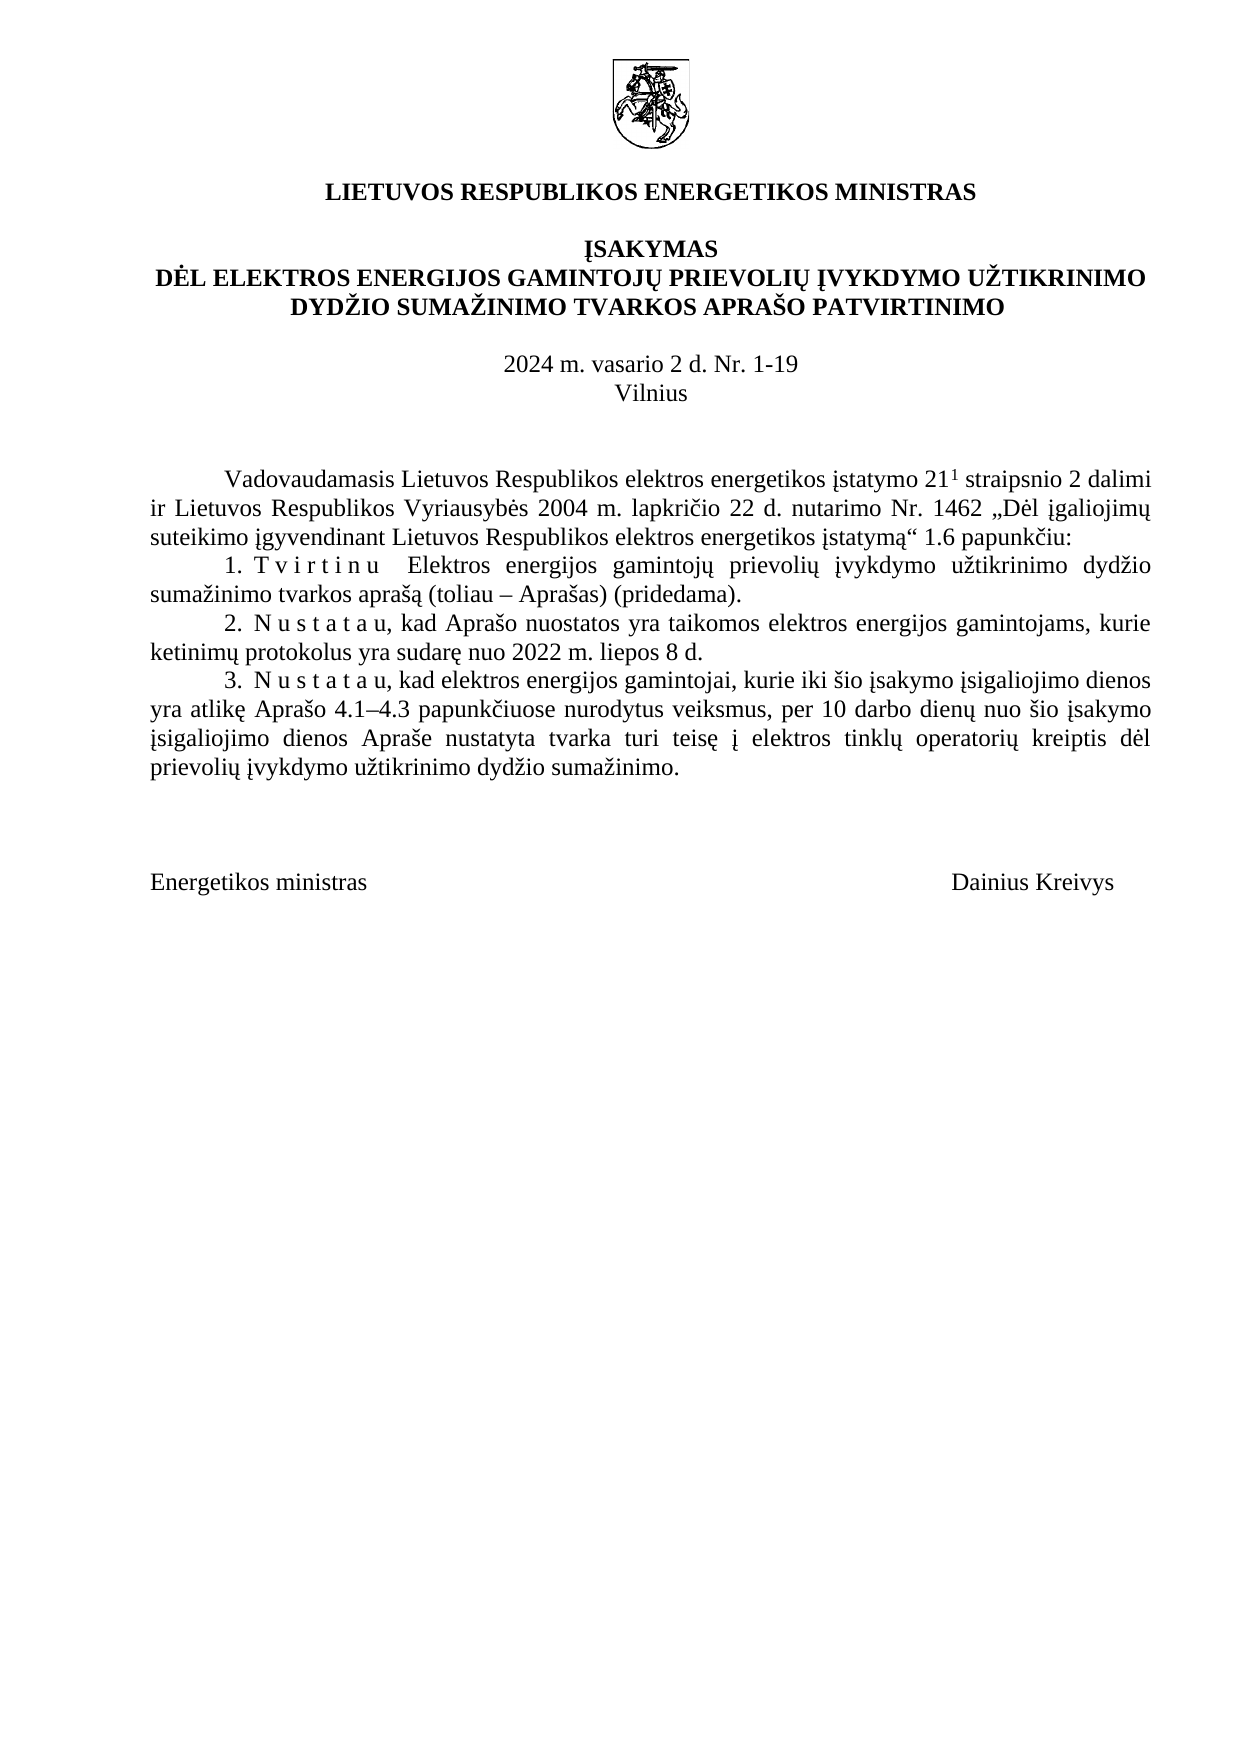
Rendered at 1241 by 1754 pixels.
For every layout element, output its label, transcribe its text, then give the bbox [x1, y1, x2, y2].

text Vilnius [150, 378, 1152, 407]
text DĖL ELEKTROS ENERGIJOS GAMINTOJŲ PRIEVOLIŲ ĮVYKDYMO UŽTIKRINIMO DYDŽIO SUMAŽINIMO TVARKOS APRAŠO PATVIRTINIMO [150, 263, 1152, 321]
text LIETUVOS RESPUBLIKOS ENERGETIKOS MINISTRAS [150, 177, 1152, 206]
text 2. Nustatau, kad Aprašo nuostatos yra taikomos elektros energijos gamintojams, kurie ketinimų protokolus yra sudarę nuo 2022 m. liepos 8 d. [150, 608, 1152, 666]
text 3. Nustatau, kad elektros energijos gamintojai, kurie iki šio įsakymo įsigaliojimo dienos yra atlikę Aprašo 4.1–4.3 papunkčiuose nurodytus veiksmus, per 10 darbo dienų nuo šio įsakymo įsigaliojimo dienos Apraše nustatyta tvarka turi teisę į elektros tinklų operatorių kreiptis dėl prievolių įvykdymo užtikrinimo dydžio sumažinimo. [150, 666, 1152, 781]
text ĮSAKYMAS [150, 234, 1152, 263]
text Vadovaudamasis Lietuvos Respublikos elektros energetikos įstatymo 211 straipsnio 2 dalimi ir Lietuvos Respublikos Vyriausybės 2004 m. lapkričio 22 d. nutarimo Nr. 1462 „Dėl įgaliojimų suteikimo įgyvendinant Lietuvos Respublikos elektros energetikos įstatymą“ 1.6 papunkčiu: [150, 464, 1152, 551]
text Energetikos ministras Dainius Kreivys [150, 867, 1152, 896]
text 1. Tvirtinu Elektros energijos gamintojų prievolių įvykdymo užtikrinimo dydžio sumažinimo tvarkos aprašą (toliau – Aprašas) (pridedama). [150, 551, 1152, 608]
text 2024 m. vasario 2 d. Nr. 1-19 [150, 349, 1152, 378]
